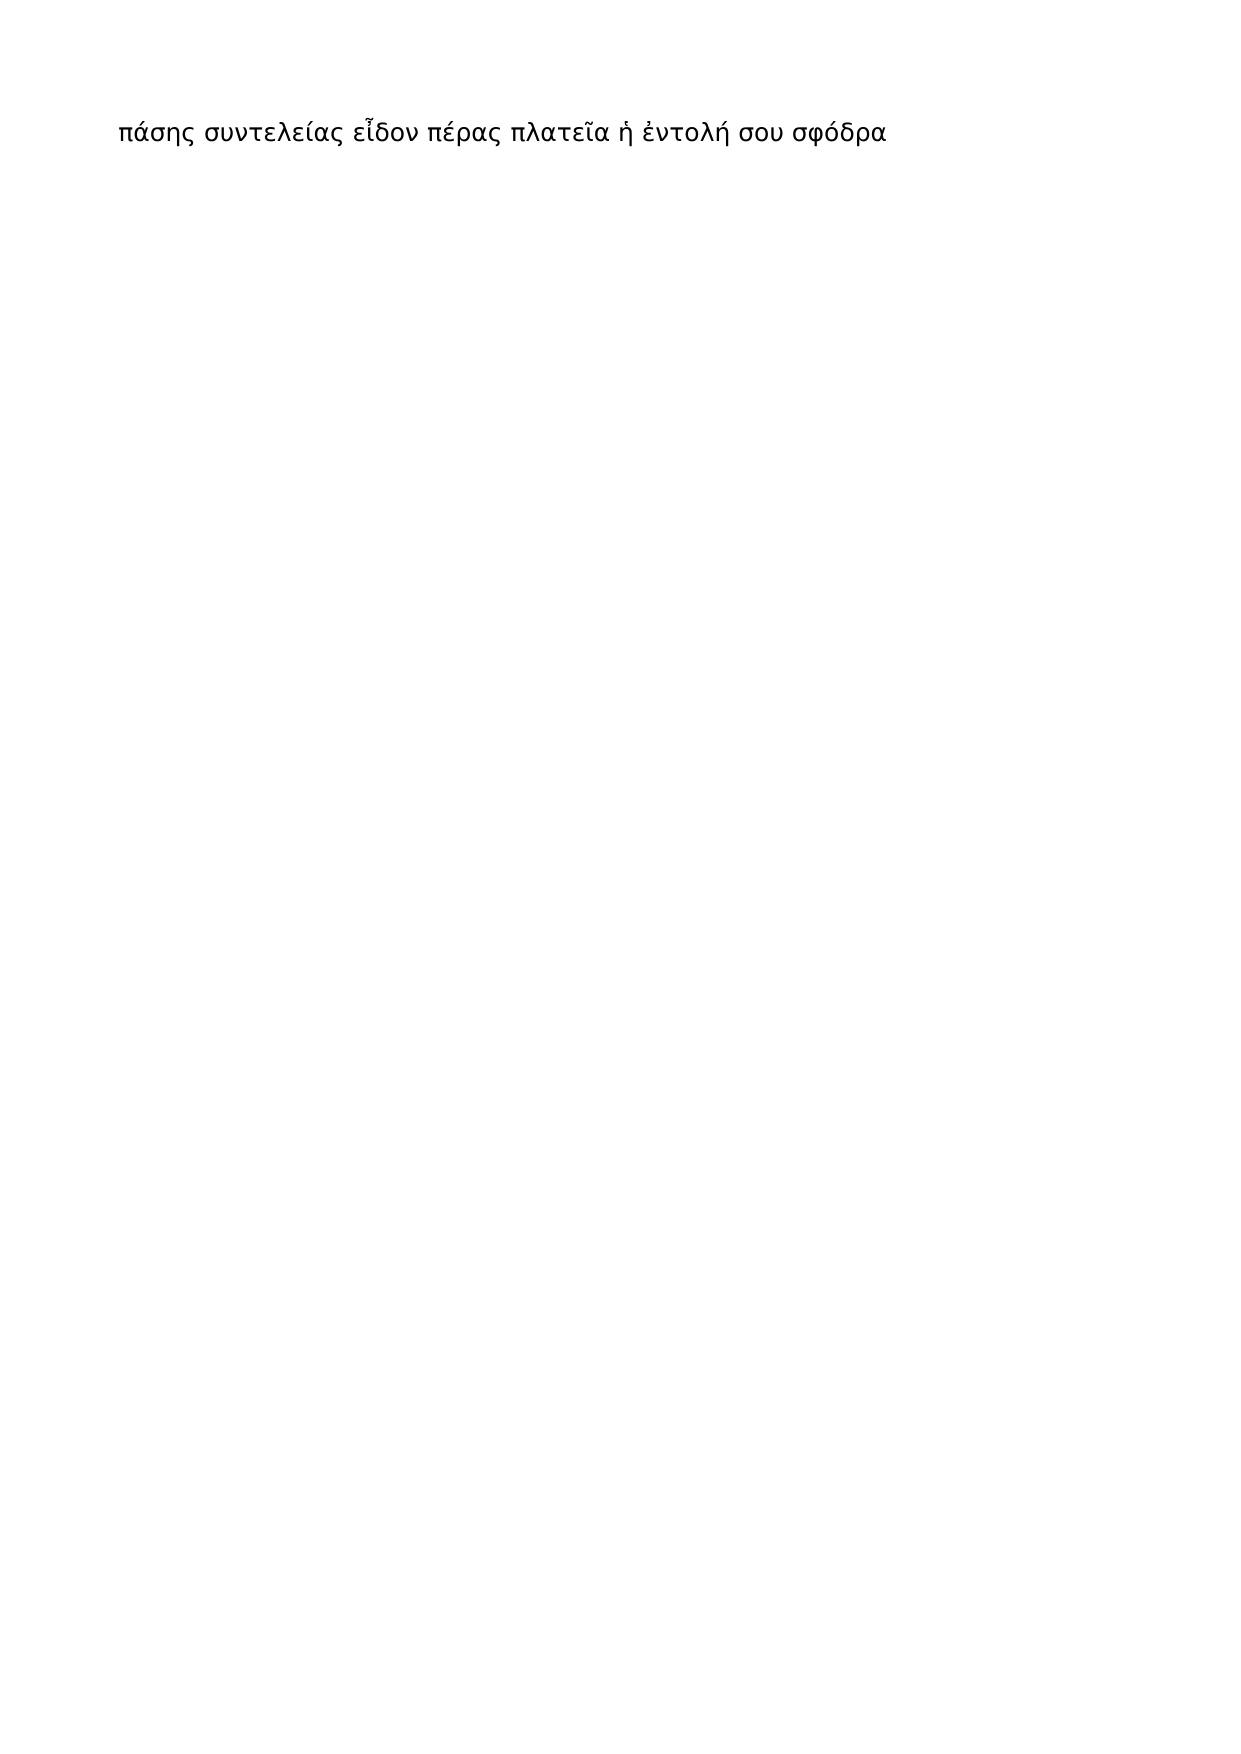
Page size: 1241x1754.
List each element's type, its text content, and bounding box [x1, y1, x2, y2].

text πάσης συντελείας εἶδον πέρας πλατεῖα ἡ ἐντολή σου σφόδρα [118, 118, 1122, 147]
